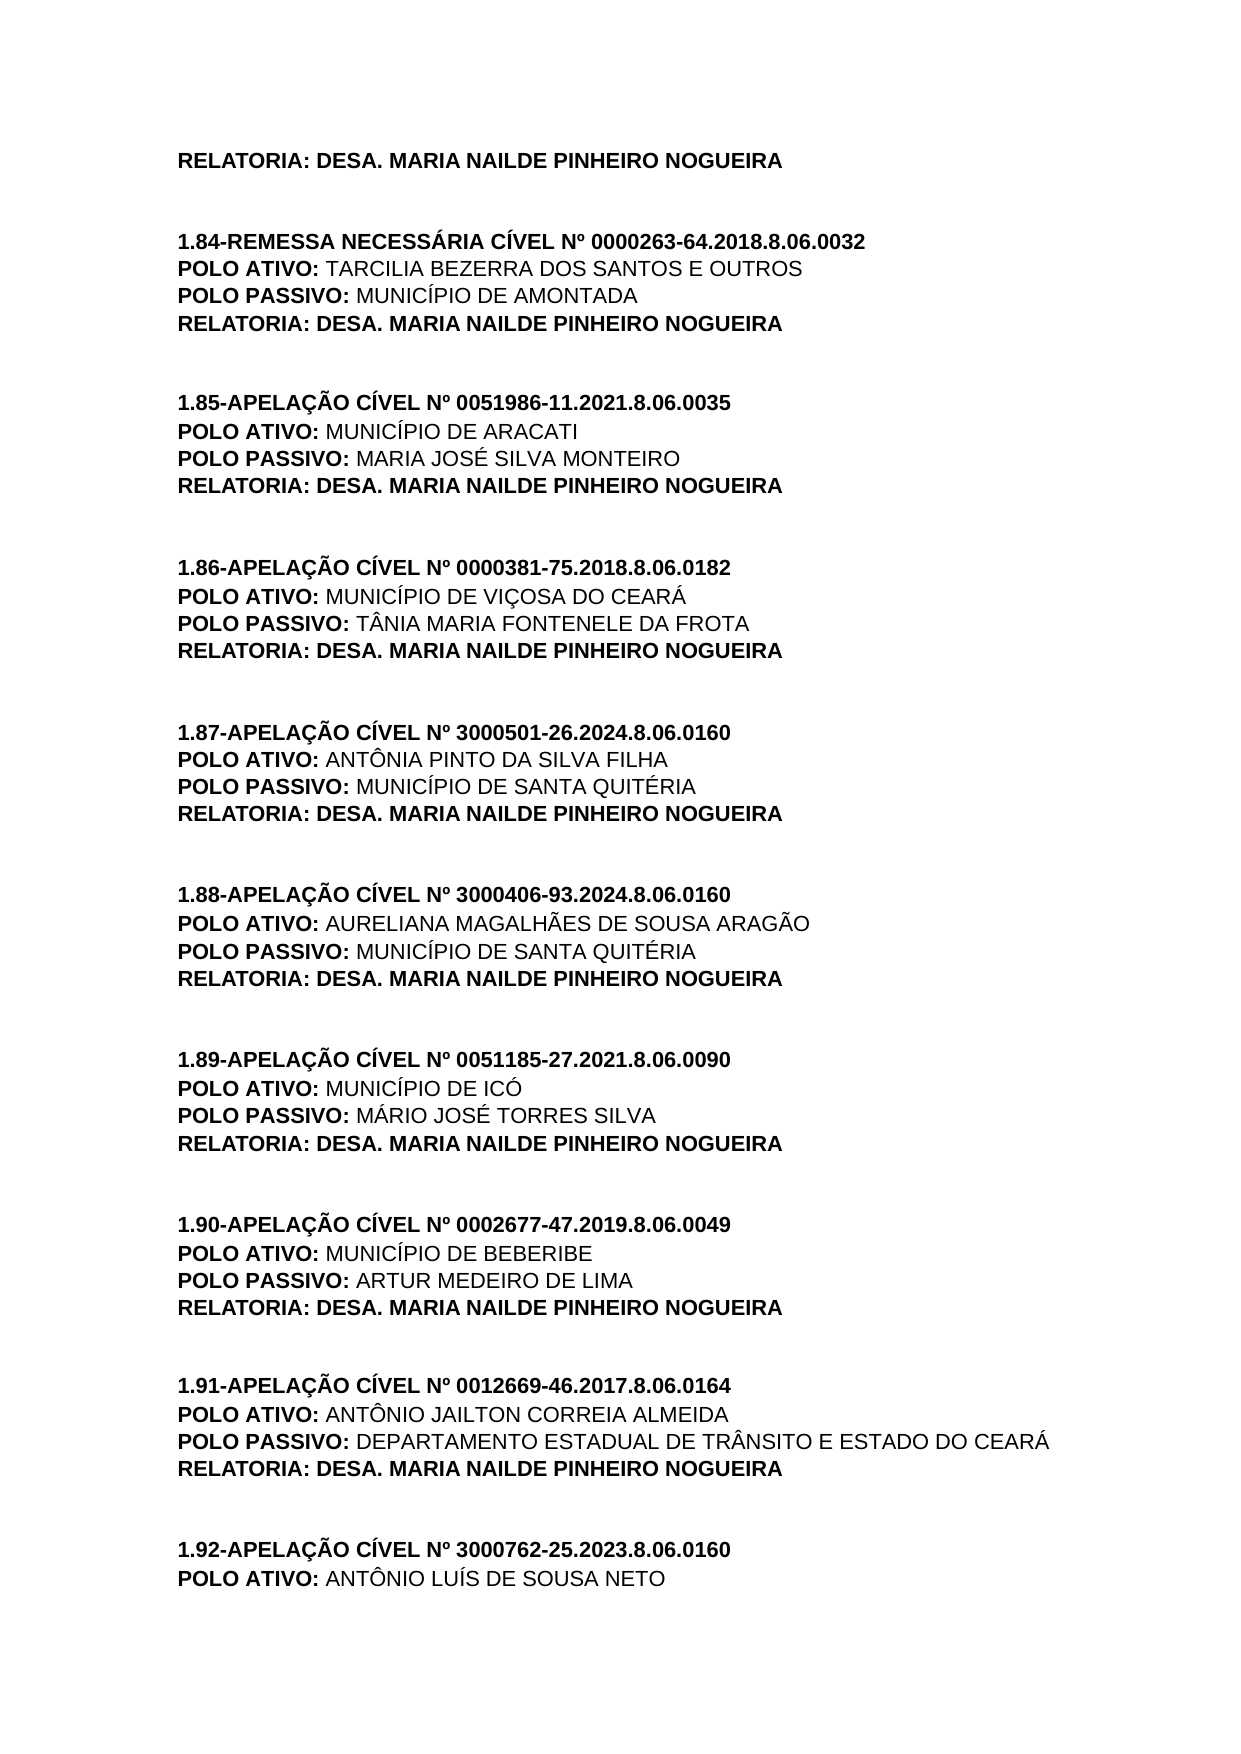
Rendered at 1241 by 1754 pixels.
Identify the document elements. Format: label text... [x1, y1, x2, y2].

text POLO PASSIVO: TÂNIA MARIA FONTENELE DA FROTA [177, 611, 1063, 636]
text 1.89-APELAÇÃO CÍVEL Nº 0051185-27.2021.8.06.0090 [177, 1047, 1063, 1072]
text 1.85-APELAÇÃO CÍVEL Nº 0051986-11.2021.8.06.0035 [177, 390, 1063, 415]
text RELATORIA: DESA. MARIA NAILDE PINHEIRO NOGUEIRA [177, 638, 1063, 663]
text 1.84-REMESSA NECESSÁRIA CÍVEL Nº 0000263-64.2018.8.06.0032 [177, 229, 1063, 254]
text 1.91-APELAÇÃO CÍVEL Nº 0012669-46.2017.8.06.0164 [177, 1373, 1063, 1398]
text POLO PASSIVO: MUNICÍPIO DE AMONTADA [177, 283, 1063, 308]
text POLO PASSIVO: MARIA JOSÉ SILVA MONTEIRO [177, 446, 1063, 471]
text 1.87-APELAÇÃO CÍVEL Nº 3000501-26.2024.8.06.0160 [177, 719, 1063, 745]
text POLO ATIVO: ANTÔNIA PINTO DA SILVA FILHA [177, 747, 1063, 772]
text 1.90-APELAÇÃO CÍVEL Nº 0002677-47.2019.8.06.0049 [177, 1212, 1063, 1237]
text POLO PASSIVO: MUNICÍPIO DE SANTA QUITÉRIA [177, 774, 1063, 799]
text POLO ATIVO: ANTÔNIO JAILTON CORREIA ALMEIDA [177, 1402, 1063, 1427]
text RELATORIA: DESA. MARIA NAILDE PINHEIRO NOGUEIRA [177, 1295, 1063, 1320]
text POLO ATIVO: AURELIANA MAGALHÃES DE SOUSA ARAGÃO [177, 911, 1063, 937]
text POLO PASSIVO: ARTUR MEDEIRO DE LIMA [177, 1268, 1063, 1293]
text POLO ATIVO: MUNICÍPIO DE VIÇOSA DO CEARÁ [177, 584, 1063, 609]
text RELATORIA: DESA. MARIA NAILDE PINHEIRO NOGUEIRA [177, 966, 1063, 991]
text 1.88-APELAÇÃO CÍVEL Nº 3000406-93.2024.8.06.0160 [177, 882, 1063, 908]
text RELATORIA: DESA. MARIA NAILDE PINHEIRO NOGUEIRA [177, 1130, 1063, 1156]
text RELATORIA: DESA. MARIA NAILDE PINHEIRO NOGUEIRA [177, 148, 1063, 173]
text POLO PASSIVO: MÁRIO JOSÉ TORRES SILVA [177, 1103, 1063, 1128]
text POLO ATIVO: MUNICÍPIO DE BEBERIBE [177, 1241, 1063, 1266]
text RELATORIA: DESA. MARIA NAILDE PINHEIRO NOGUEIRA [177, 311, 1063, 336]
text POLO ATIVO: TARCILIA BEZERRA DOS SANTOS E OUTROS [177, 256, 1063, 281]
text POLO ATIVO: MUNICÍPIO DE ARACATI [177, 419, 1063, 444]
text 1.86-APELAÇÃO CÍVEL Nº 0000381-75.2018.8.06.0182 [177, 555, 1063, 580]
text RELATORIA: DESA. MARIA NAILDE PINHEIRO NOGUEIRA [177, 1456, 1063, 1481]
text RELATORIA: DESA. MARIA NAILDE PINHEIRO NOGUEIRA [177, 473, 1063, 499]
text RELATORIA: DESA. MARIA NAILDE PINHEIRO NOGUEIRA [177, 801, 1063, 826]
text POLO ATIVO: ANTÔNIO LUÍS DE SOUSA NETO [177, 1566, 1063, 1592]
text POLO PASSIVO: DEPARTAMENTO ESTADUAL DE TRÂNSITO E ESTADO DO CEARÁ [177, 1429, 1063, 1454]
text 1.92-APELAÇÃO CÍVEL Nº 3000762-25.2023.8.06.0160 [177, 1537, 1063, 1563]
text POLO ATIVO: MUNICÍPIO DE ICÓ [177, 1076, 1063, 1101]
text POLO PASSIVO: MUNICÍPIO DE SANTA QUITÉRIA [177, 938, 1063, 964]
